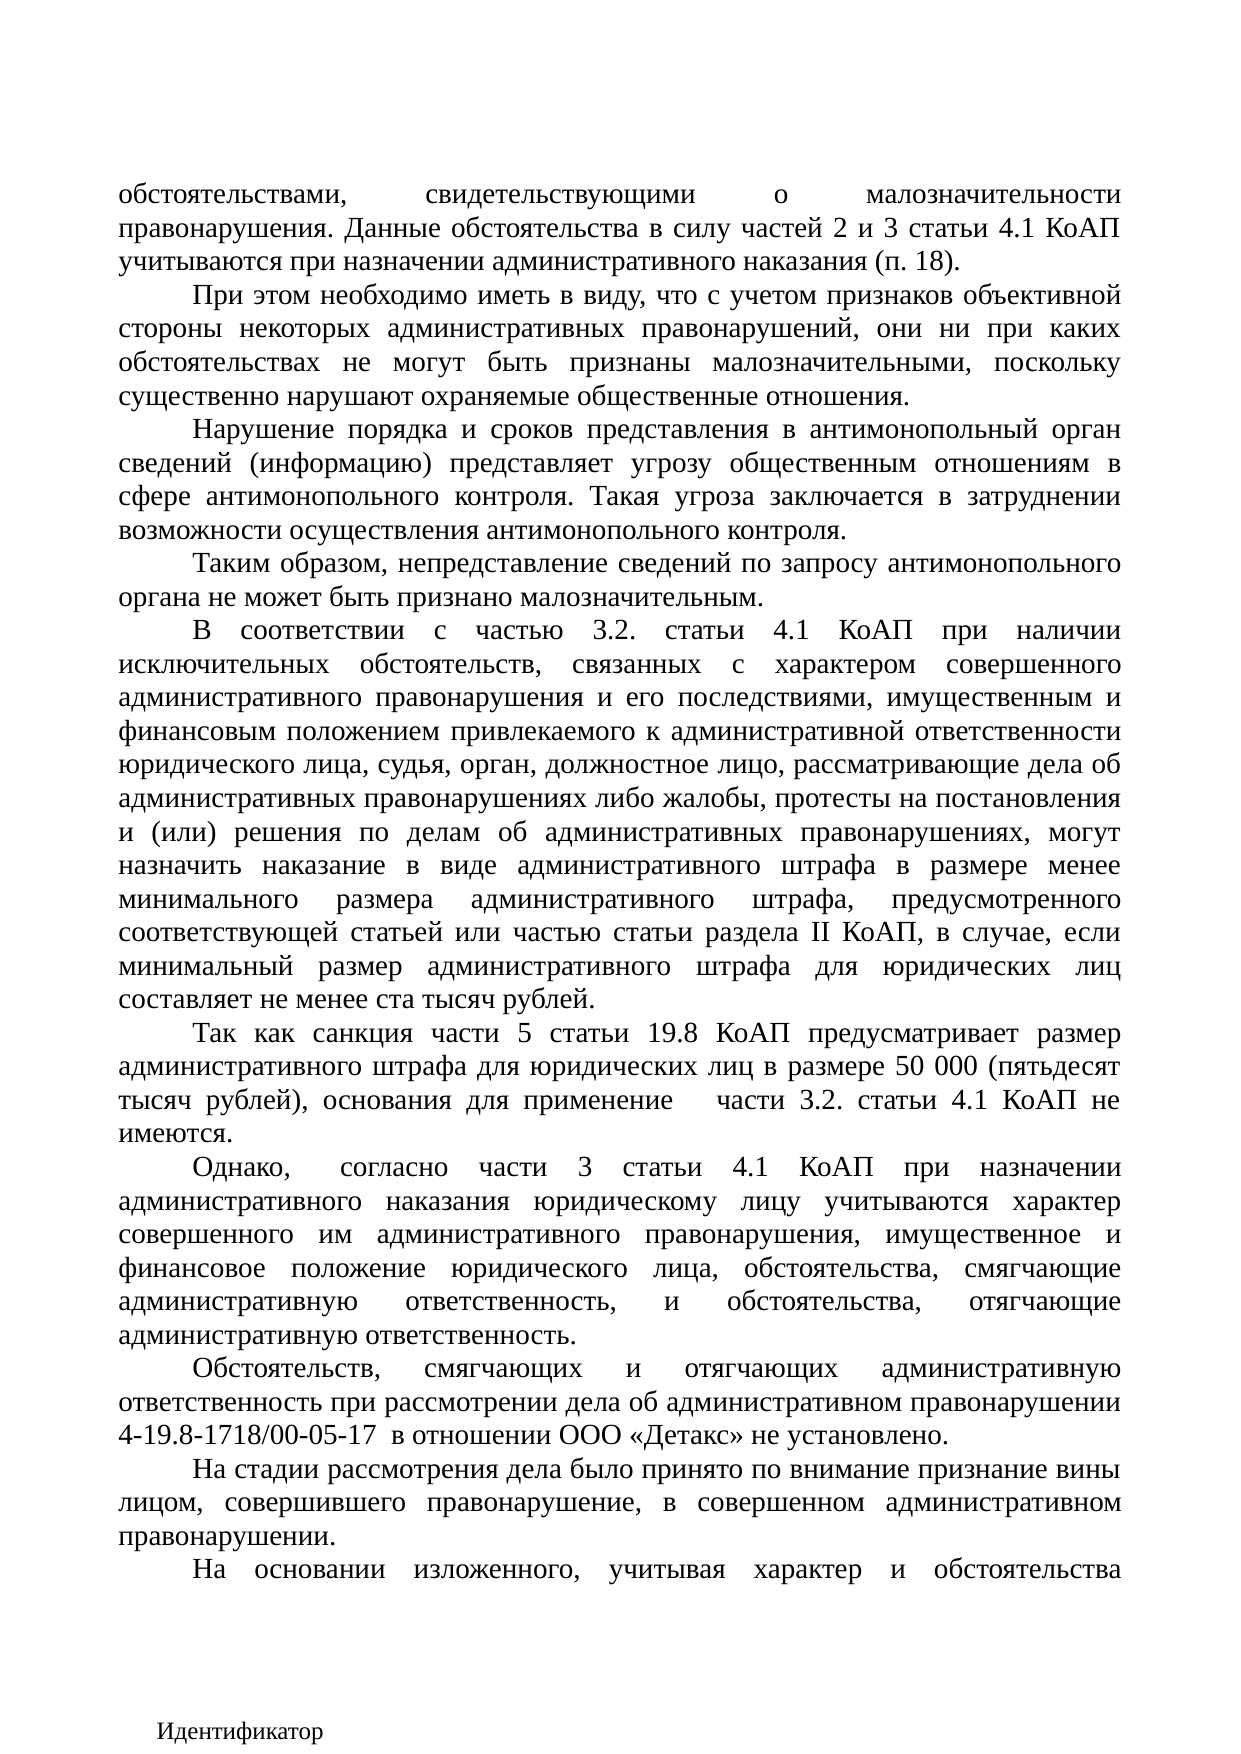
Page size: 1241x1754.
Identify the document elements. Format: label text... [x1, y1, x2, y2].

text На стадии рассмотрения дела было принято по внимание признание вины лицом, совершившего правонарушение, в совершенном административном правонарушении. [118, 1451, 1122, 1552]
text обстоятельствами, свидетельствующими о малозначительности правонарушения. Данные обстоятельства в силу частей 2 и 3 статьи 4.1 КоАП учитываются при назначении административного наказания (п. 18). [118, 176, 1122, 277]
text Однако, согласно части 3 статьи 4.1 КоАП при назначении административного наказания юридическому лицу учитываются характер совершенного им административного правонарушения, имущественное и финансовое положение юридического лица, обстоятельства, смягчающие административную ответственность, и обстоятельства, отягчающие административную ответственность. [118, 1149, 1122, 1350]
text Так как санкция части 5 статьи 19.8 КоАП предусматривает размер административного штрафа для юридических лиц в размере 50 000 (пятьдесят тысяч рублей), основания для применение части 3.2. статьи 4.1 КоАП не имеются. [118, 1015, 1122, 1149]
text В соответствии с частью 3.2. статьи 4.1 КоАП при наличии исключительных обстоятельств, связанных с характером совершенного административного правонарушения и его последствиями, имущественным и финансовым положением привлекаемого к административной ответственности юридического лица, судья, орган, должностное лицо, рассматривающие дела об административных правонарушениях либо жалобы, протесты на постановления и (или) решения по делам об административных правонарушениях, могут назначить наказание в виде административного штрафа в размере менее минимального размера административного штрафа, предусмотренного соответствующей статьей или частью статьи раздела II КоАП, в случае, если минимальный размер административного штрафа для юридических лиц составляет не менее ста тысяч рублей. [118, 612, 1122, 1015]
text На основании изложенного, учитывая характер и обстоятельства [118, 1552, 1122, 1585]
text Таким образом, непредставление сведений по запросу антимонопольного органа не может быть признано малозначительным. [118, 545, 1122, 612]
text Нарушение порядка и сроков представления в антимонопольный орган сведений (информацию) представляет угрозу общественным отношениям в сфере антимонопольного контроля. Такая угроза заключается в затруднении возможности осуществления антимонопольного контроля. [118, 411, 1122, 545]
text При этом необходимо иметь в виду, что с учетом признаков объективной стороны некоторых административных правонарушений, они ни при каких обстоятельствах не могут быть признаны малозначительными, поскольку существенно нарушают охраняемые общественные отношения. [118, 277, 1122, 411]
text Обстоятельств, смягчающих и отягчающих административную ответственность при рассмотрении дела об административном правонарушении 4-19.8-1718/00-05-17 в отношении ООО «Детакс» не установлено. [118, 1350, 1122, 1451]
